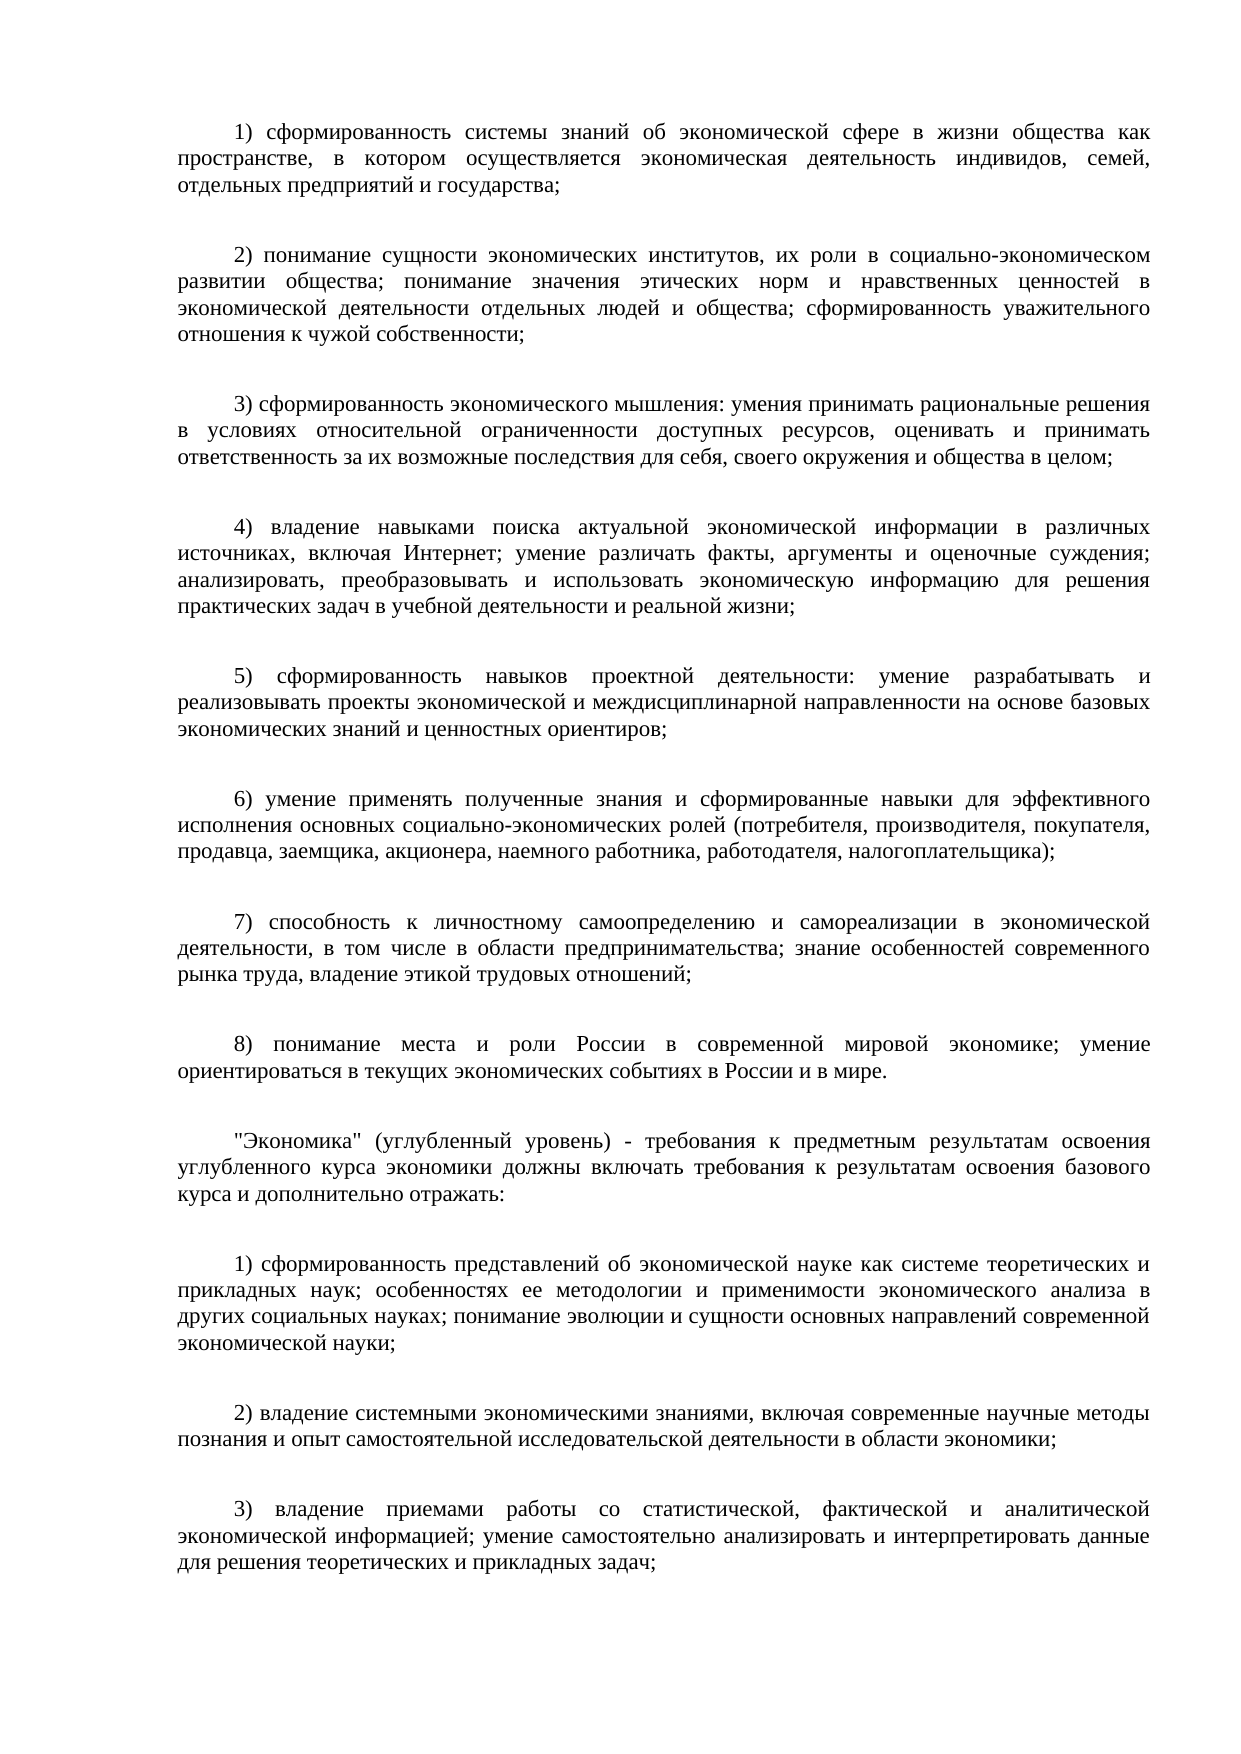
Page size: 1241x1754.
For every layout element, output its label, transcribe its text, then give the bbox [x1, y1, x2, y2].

text 3) сформированность экономического мышления: умения принимать рациональные решения в условиях относительной ограниченности доступных ресурсов, оценивать и принимать ответственность за их возможные последствия для себя, своего окружения и общества в целом; [177, 390, 1152, 469]
text 2) владение системными экономическими знаниями, включая современные научные методы познания и опыт самостоятельной исследовательской деятельности в области экономики; [177, 1399, 1152, 1452]
text 3) владение приемами работы со статистической, фактической и аналитической экономической информацией; умение самостоятельно анализировать и интерпретировать данные для решения теоретических и прикладных задач; [177, 1495, 1152, 1574]
text 1) сформированность представлений об экономической науке как системе теоретических и прикладных наук; особенностях ее методологии и применимости экономического анализа в других социальных науках; понимание эволюции и сущности основных направлений современной экономической науки; [177, 1250, 1152, 1355]
text 4) владение навыками поиска актуальной экономической информации в различных источниках, включая Интернет; умение различать факты, аргументы и оценочные суждения; анализировать, преобразовывать и использовать экономическую информацию для решения практических задач в учебной деятельности и реальной жизни; [177, 513, 1152, 618]
text 8) понимание места и роли России в современной мировой экономике; умение ориентироваться в текущих экономических событиях в России и в мире. [177, 1031, 1152, 1083]
text 2) понимание сущности экономических институтов, их роли в социально-экономическом развитии общества; понимание значения этических норм и нравственных ценностей в экономической деятельности отдельных людей и общества; сформированность уважительного отношения к чужой собственности; [177, 241, 1152, 346]
text 6) умение применять полученные знания и сформированные навыки для эффективного исполнения основных социально-экономических ролей (потребителя, производителя, покупателя, продавца, заемщика, акционера, наемного работника, работодателя, налогоплательщика); [177, 785, 1152, 864]
text "Экономика" (углубленный уровень) - требования к предметным результатам освоения углубленного курса экономики должны включать требования к результатам освоения базового курса и дополнительно отражать: [177, 1127, 1152, 1206]
text 1) сформированность системы знаний об экономической сфере в жизни общества как пространстве, в котором осуществляется экономическая деятельность индивидов, семей, отдельных предприятий и государства; [177, 118, 1152, 197]
text 5) сформированность навыков проектной деятельности: умение разрабатывать и реализовывать проекты экономической и междисциплинарной направленности на основе базовых экономических знаний и ценностных ориентиров; [177, 662, 1152, 741]
text 7) способность к личностному самоопределению и самореализации в экономической деятельности, в том числе в области предпринимательства; знание особенностей современного рынка труда, владение этикой трудовых отношений; [177, 908, 1152, 987]
